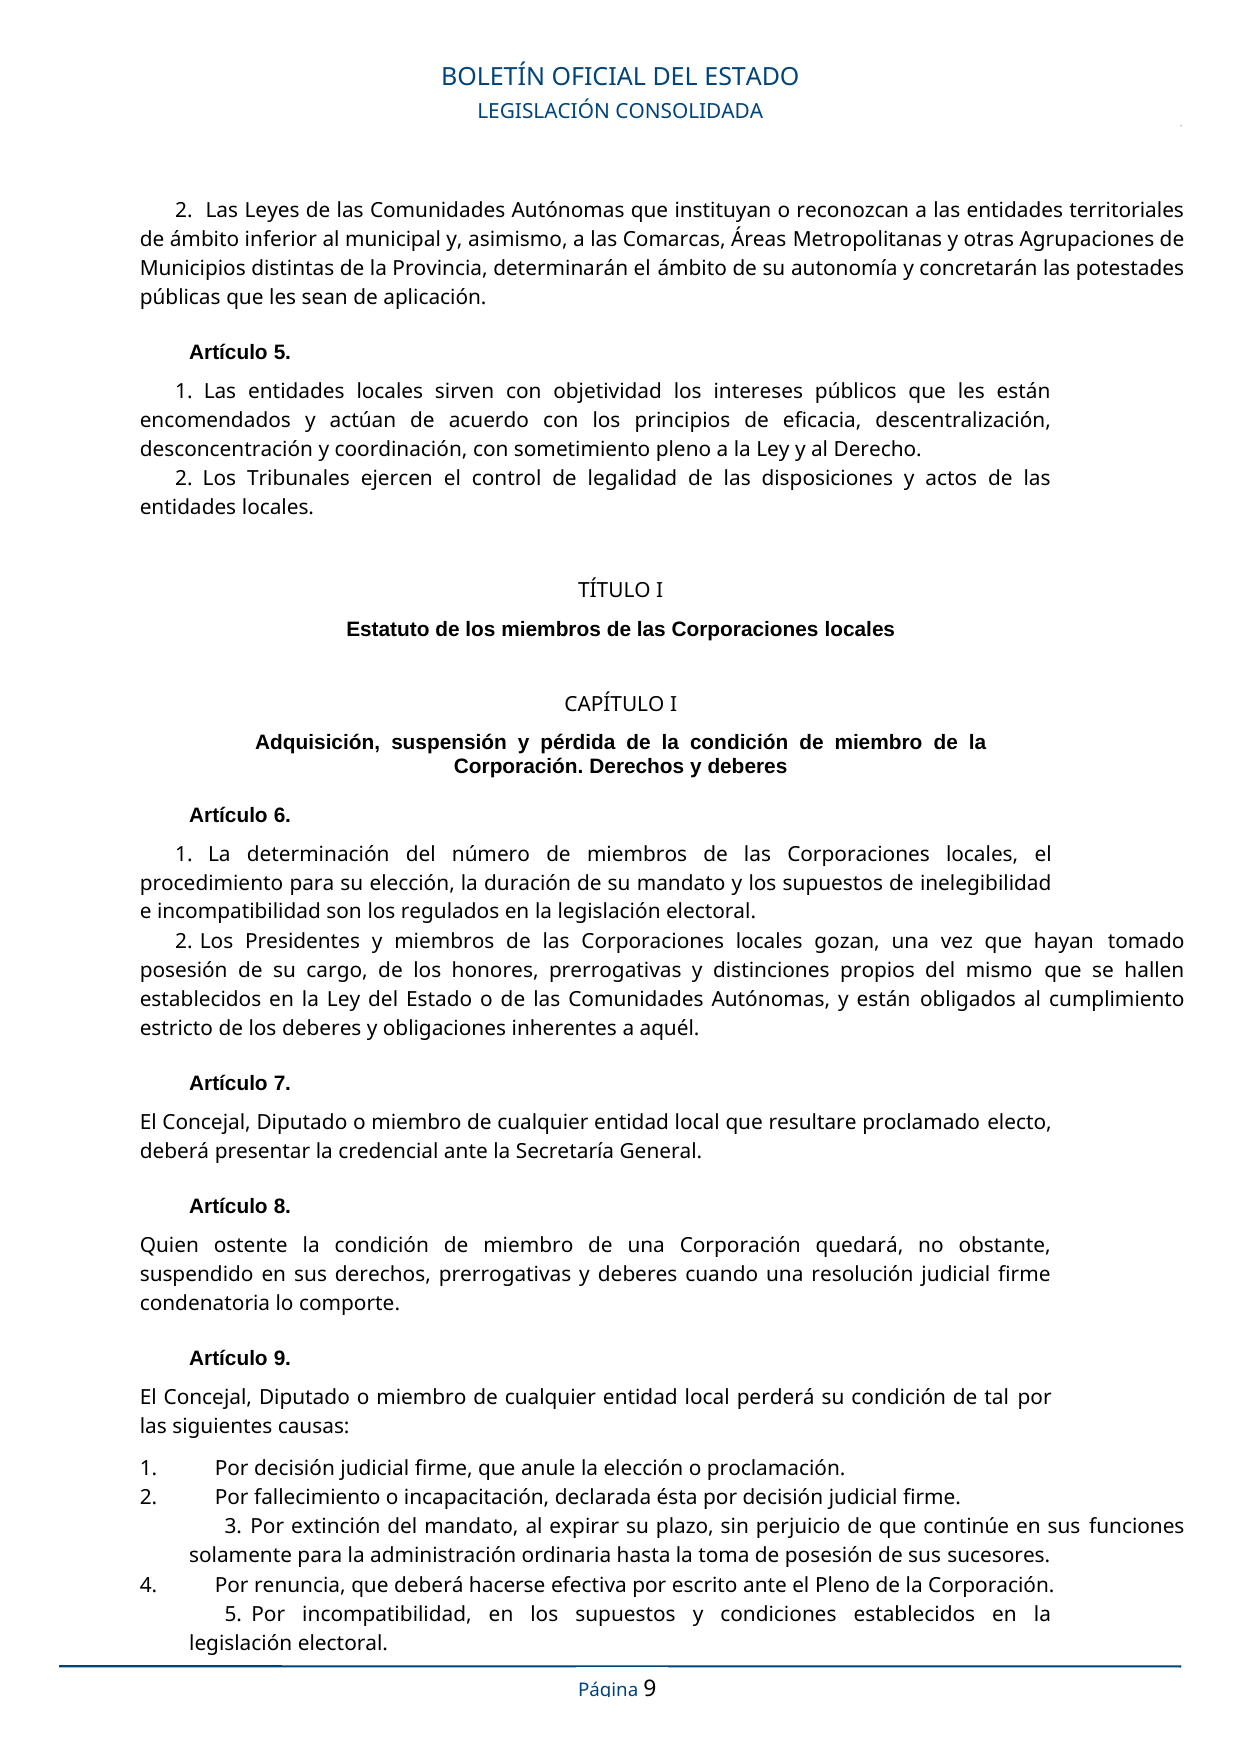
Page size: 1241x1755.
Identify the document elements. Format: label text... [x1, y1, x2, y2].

list Por renuncia, que deberá hacerse efectiva por escrito ante el Pleno de la Corporación. [139, 1570, 1184, 1598]
text TÍTULO I [224, 575, 1017, 604]
list Por extinción del mandato, al expirar su plazo, sin perjuicio de que continúe en sus funciones solamente para la administración ordinaria hasta la toma de posesión de sus sucesores. [189, 1512, 1184, 1569]
list Los Tribunales ejercen el control de legalidad de las disposiciones y actos de las entidades locales. [139, 463, 1052, 521]
text Artículo 6. [189, 802, 1184, 826]
text El Concejal, Diputado o miembro de cualquier entidad local perderá su condición de tal por las siguientes causas: [139, 1382, 1052, 1439]
subtitle Adquisición, suspensión y pérdida de la condición de miembro de la Corporación. Derechos y deberes [224, 730, 1017, 778]
list Por fallecimiento o incapacitación, declarada ésta por decisión judicial firme. [139, 1482, 1184, 1511]
subtitle Artículo 8. [189, 1194, 1184, 1218]
list Las Leyes de las Comunidades Autónomas que instituyan o reconozcan a las entidades territoriales de ámbito inferior al municipal y, asimismo, a las Comarcas, Áreas Metropolitanas y otras Agrupaciones de Municipios distintas de la Provincia, determinarán el ámbito de su autonomía y concretarán las potestades públicas que les sean de aplicación. [139, 195, 1184, 311]
subtitle Estatuto de los miembros de las Corporaciones locales [224, 616, 1017, 640]
list La determinación del número de miembros de las Corporaciones locales, el procedimiento para su elección, la duración de su mandato y los supuestos de inelegibilidad e incompatibilidad son los regulados en la legislación electoral. [139, 839, 1052, 925]
subtitle Artículo 9. [189, 1346, 1184, 1370]
list Por decisión judicial firme, que anule la elección o proclamación. [139, 1453, 1184, 1481]
list Los Presidentes y miembros de las Corporaciones locales gozan, una vez que hayan tomado posesión de su cargo, de los honores, prerrogativas y distinciones propios del mismo que se hallen establecidos en la Ley del Estado o de las Comunidades Autónomas, y están obligados al cumplimiento estricto de los deberes y obligaciones inherentes a aquél. [139, 926, 1184, 1041]
text Quien ostente la condición de miembro de una Corporación quedará, no obstante, suspendido en sus derechos, prerrogativas y deberes cuando una resolución judicial firme condenatoria lo comporte. [139, 1230, 1052, 1316]
list Las entidades locales sirven con objetividad los intereses públicos que les están encomendados y actúan de acuerdo con los principios de eficacia, descentralización, desconcentración y coordinación, con sometimiento pleno a la Ley y al Derecho. [139, 376, 1052, 463]
text CAPÍTULO I [224, 689, 1017, 717]
subtitle Artículo 7. [189, 1071, 1184, 1095]
text El Concejal, Diputado o miembro de cualquier entidad local que resultare proclamado electo, deberá presentar la credencial ante la Secretaría General. [139, 1107, 1052, 1164]
subtitle Artículo 5. [189, 340, 1184, 364]
list Por incompatibilidad, en los supuestos y condiciones establecidos en la legislación electoral. [189, 1599, 1052, 1657]
